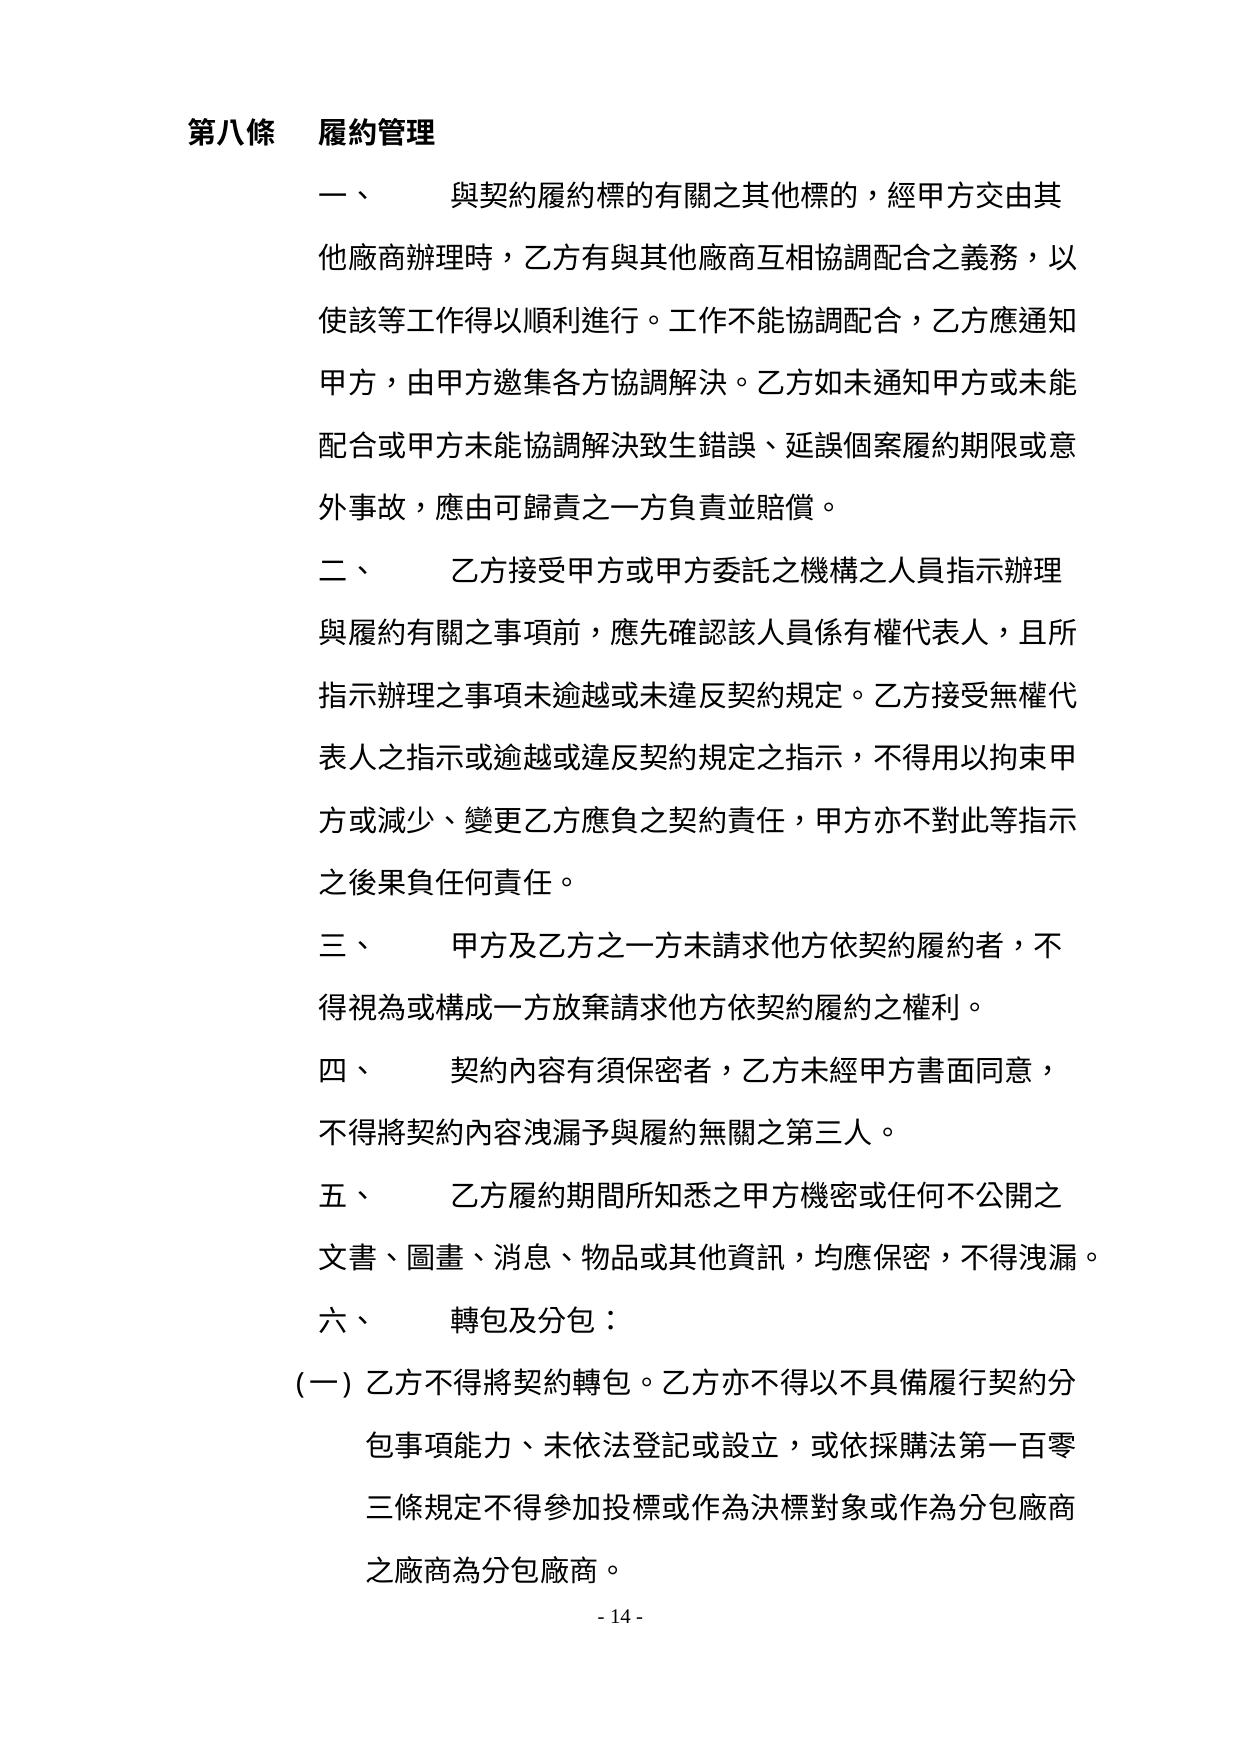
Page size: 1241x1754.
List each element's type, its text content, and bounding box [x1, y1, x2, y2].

list 與契約履約標的有關之其他標的，經甲方交由其他廠商辦理時，乙方有與其他廠商互相協調配合之義務，以使該等工作得以順利進行。工作不能協調配合，乙方應通知甲方，由甲方邀集各方協調解決。乙方如未通知甲方或未能配合或甲方未能協調解決致生錯誤、延誤個案履約期限或意外事故，應由可歸責之一方負責並賠償。 [319, 152, 1078, 527]
list 乙方不得將契約轉包。乙方亦不得以不具備履行契約分包事項能力、未依法登記或設立，或依採購法第一百零三條規定不得參加投標或作為決標對象或作為分包廠商之廠商為分包廠商。 [291, 1339, 1078, 1589]
list 轉包及分包： [319, 1277, 1078, 1339]
list 乙方接受甲方或甲方委託之機構之人員指示辦理與履約有關之事項前，應先確認該人員係有權代表人，且所指示辦理之事項未逾越或未違反契約規定。乙方接受無權代表人之指示或逾越或違反契約規定之指示，不得用以拘束甲方或減少、變更乙方應負之契約責任，甲方亦不對此等指示之後果負任何責任。 [319, 527, 1078, 902]
list 契約內容有須保密者，乙方未經甲方書面同意，不得將契約內容洩漏予與履約無關之第三人。 [319, 1027, 1078, 1152]
list 甲方及乙方之一方未請求他方依契約履約者，不得視為或構成一方放棄請求他方依契約履約之權利。 [319, 902, 1078, 1027]
list 乙方履約期間所知悉之甲方機密或任何不公開之文書、圖畫、消息、物品或其他資訊，均應保密，不得洩漏。 [319, 1152, 1078, 1277]
text 第八條 履約管理 [187, 89, 1078, 152]
